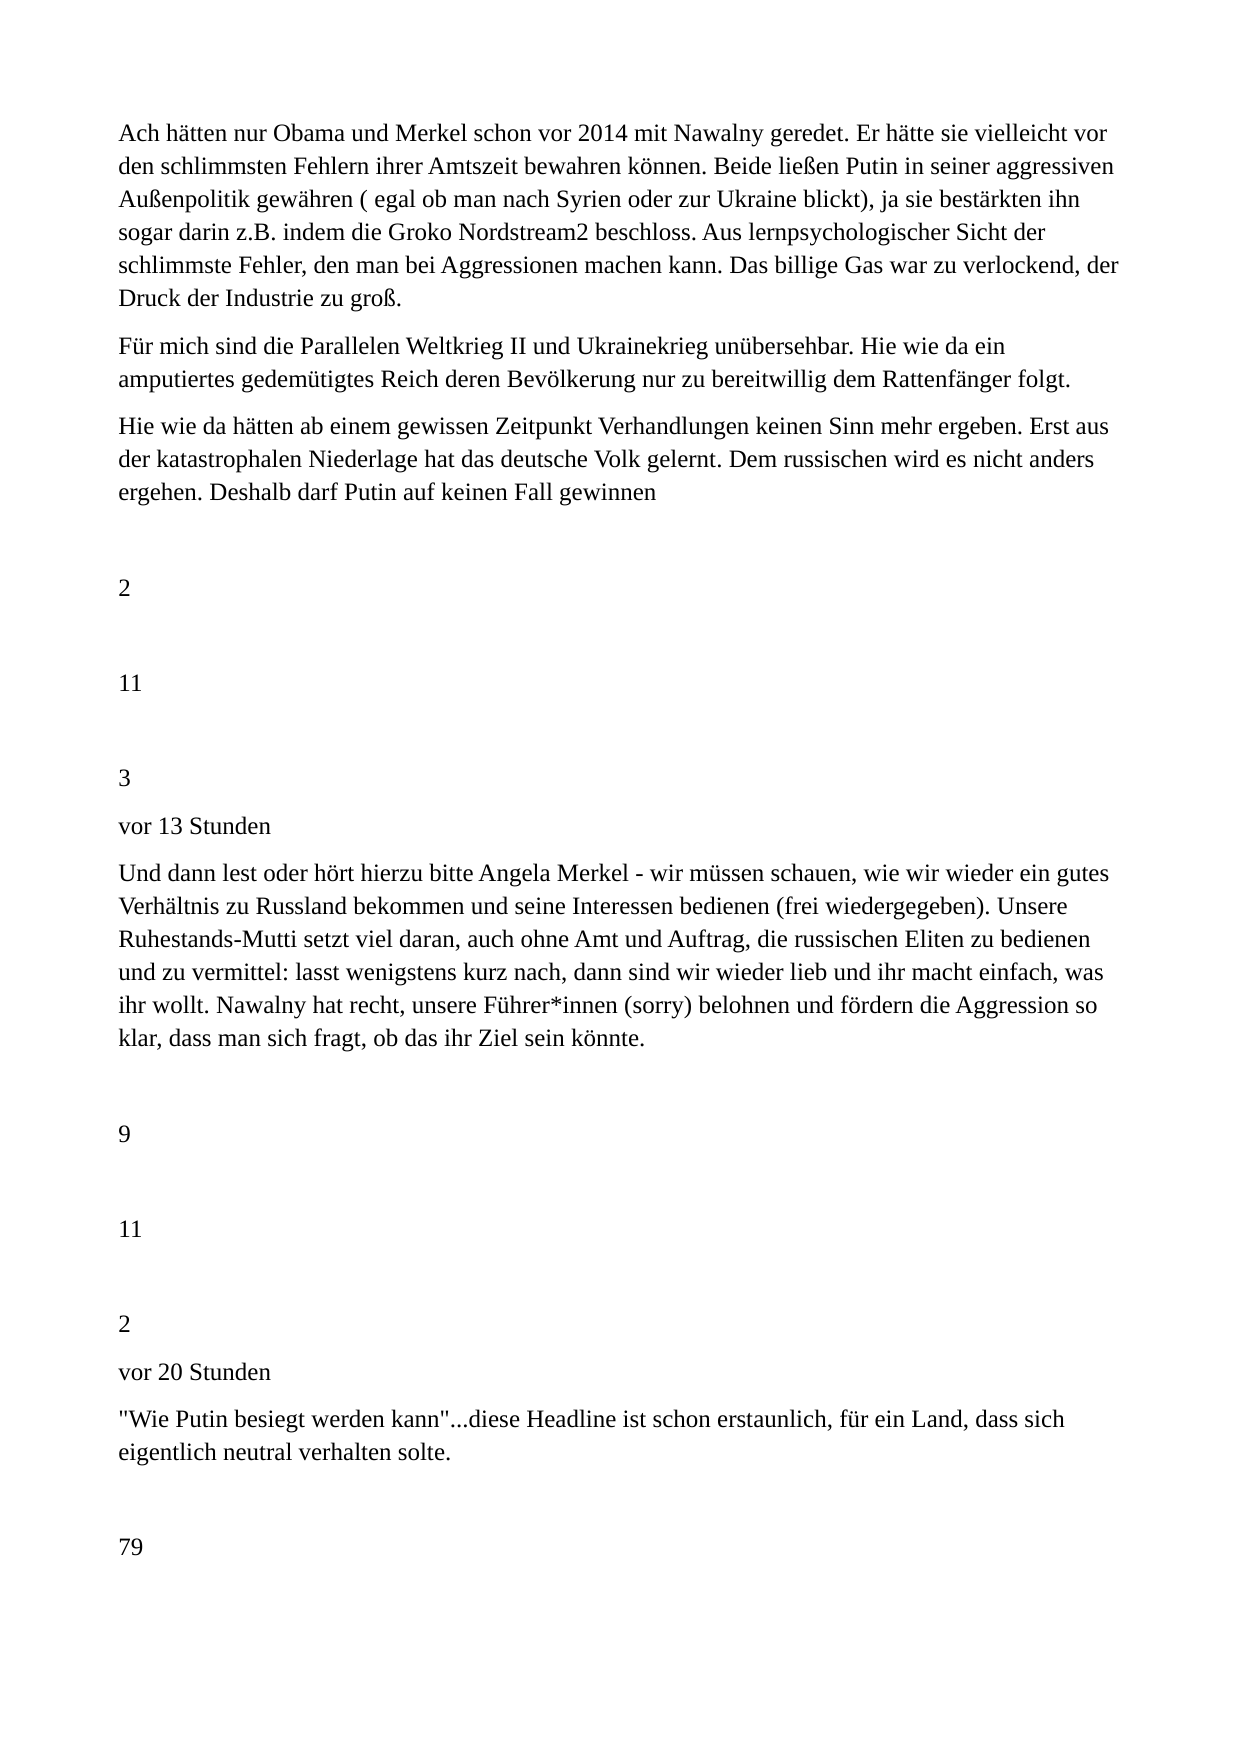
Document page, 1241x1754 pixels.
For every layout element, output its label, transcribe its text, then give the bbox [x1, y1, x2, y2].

text vor 20 Stunden [118, 1357, 1122, 1385]
text 2 [118, 573, 1122, 601]
text vor 13 Stunden [118, 811, 1122, 839]
text 3 [118, 763, 1122, 792]
text 11 [118, 1214, 1122, 1243]
text 79 [118, 1532, 1122, 1561]
text Und dann lest oder hört hierzu bitte Angela Merkel - wir müssen schauen, wie wir wieder ein gutes Verhältnis zu Russland bekommen und seine Interessen bedienen (frei wiedergegeben). Unsere Ruhestands-Mutti setzt viel daran, auch ohne Amt und Auftrag, die russischen Eliten zu bedienen und zu vermittel: lasst wenigstens kurz nach, dann sind wir wieder lieb und ihr macht einfach, was ihr wollt. Nawalny hat recht, unsere Führer*innen (sorry) belohnen und fördern die Aggression so klar, dass man sich fragt, ob das ihr Ziel sein könnte. [118, 858, 1122, 1052]
text Hie wie da hätten ab einem gewissen Zeitpunkt Verhandlungen keinen Sinn mehr ergeben. Erst aus der katastrophalen Niederlage hat das deutsche Volk gelernt. Dem russischen wird es nicht anders ergehen. Deshalb darf Putin auf keinen Fall gewinnen [118, 411, 1122, 506]
text 2 [118, 1309, 1122, 1338]
text 9 [118, 1119, 1122, 1147]
text Ach hätten nur Obama und Merkel schon vor 2014 mit Nawalny geredet. Er hätte sie vielleicht vor den schlimmsten Fehlern ihrer Amtszeit bewahren können. Beide ließen Putin in seiner aggressiven Außenpolitik gewähren ( egal ob man nach Syrien oder zur Ukraine blickt), ja sie bestärkten ihn sogar darin z.B. indem die Groko Nordstream2 beschloss. Aus lernpsychologischer Sicht der schlimmste Fehler, den man bei Aggressionen machen kann. Das billige Gas war zu verlockend, der Druck der Industrie zu groß. [118, 118, 1122, 312]
text 11 [118, 668, 1122, 697]
text Für mich sind die Parallelen Weltkrieg II und Ukrainekrieg unübersehbar. Hie wie da ein amputiertes gedemütigtes Reich deren Bevölkerung nur zu bereitwillig dem Rattenfänger folgt. [118, 331, 1122, 393]
text "Wie Putin besiegt werden kann"...diese Headline ist schon erstaunlich, für ein Land, dass sich eigentlich neutral verhalten solte. [118, 1404, 1122, 1466]
